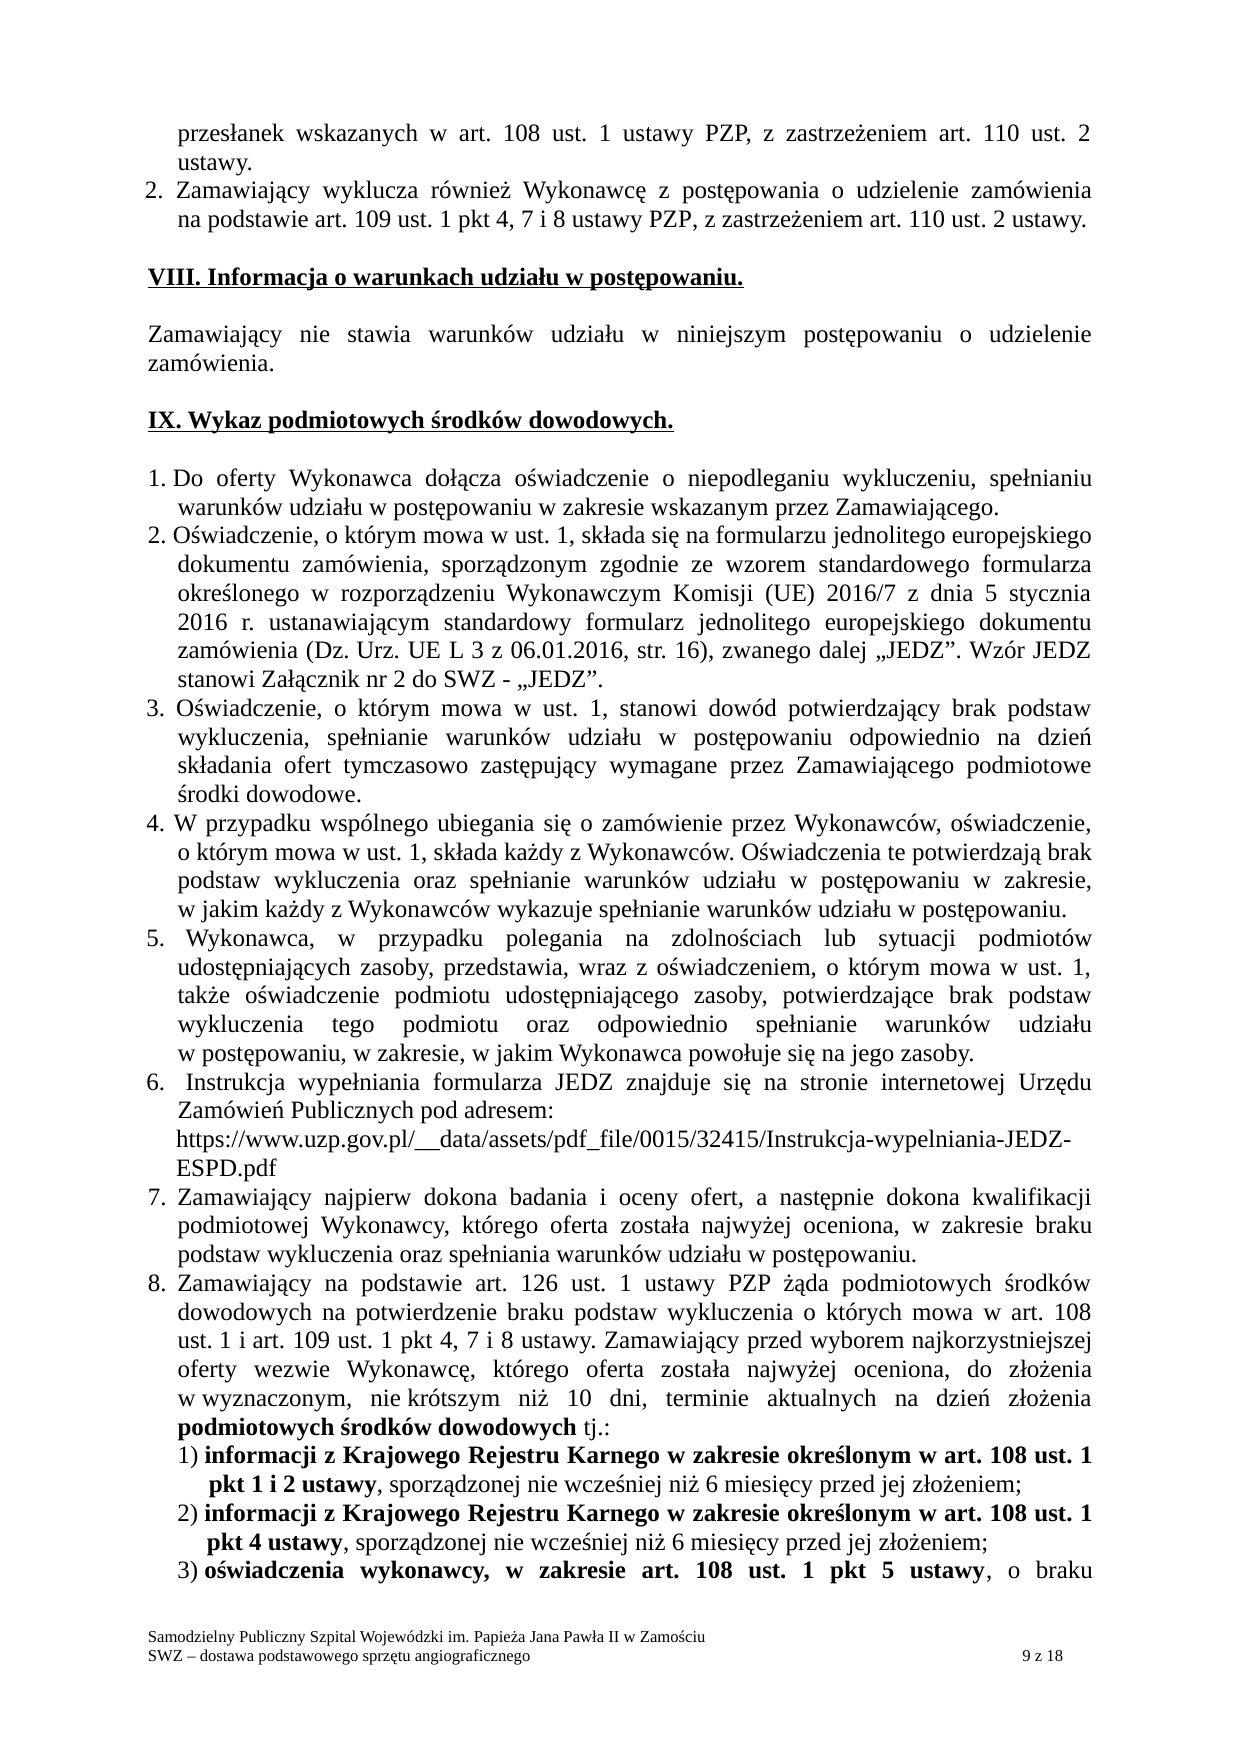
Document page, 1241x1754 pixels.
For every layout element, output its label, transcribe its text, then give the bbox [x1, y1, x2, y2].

text 2. Zamawiający wyklucza również Wykonawcę z postępowania o udzielenie zamówienia na podstawie art. 109 ust. 1 pkt 4, 7 i 8 ustawy PZP, z zastrzeżeniem art. 110 ust. 2 ustawy. [144, 176, 1093, 233]
text 3. Oświadczenie, o którym mowa w ust. 1, stanowi dowód potwierdzający brak podstaw wykluczenia, spełnianie warunków udziału w postępowaniu odpowiednio na dzień składania ofert tymczasowo zastępujący wymagane przez Zamawiającego podmiotowe środki dowodowe. [146, 693, 1093, 808]
list informacji z Krajowego Rejestru Karnego w zakresie określonym w art. 108 ust. 1 pkt 4 ustawy, sporządzonej nie wcześniej niż 6 miesięcy przed jej złożeniem; [177, 1498, 1093, 1556]
list Instrukcja wypełniania formularza JEDZ znajduje się na stronie internetowej Urzędu Zamówień Publicznych pod adresem: [146, 1067, 1093, 1124]
list Do oferty Wykonawca dołącza oświadczenie o niepodleganiu wykluczeniu, spełnianiu warunków udziału w postępowaniu w zakresie wskazanym przez Zamawiającego. [148, 463, 1093, 521]
text 4. W przypadku wspólnego ubiegania się o zamówienie przez Wykonawców, oświadczenie, o którym mowa w ust. 1, składa każdy z Wykonawców. Oświadczenia te potwierdzają brak podstaw wykluczenia oraz spełnianie warunków udziału w postępowaniu w zakresie, w jakim każdy z Wykonawców wykazuje spełnianie warunków udziału w postępowaniu. [146, 808, 1093, 923]
text przesłanek wskazanych w art. 108 ust. 1 ustawy PZP, z zastrzeżeniem art. 110 ust. 2 ustawy. [144, 118, 1093, 176]
list Wykonawca, w przypadku polegania na zdolnościach lub sytuacji podmiotów udostępniających zasoby, przedstawia, wraz z oświadczeniem, o którym mowa w ust. 1, także oświadczenie podmiotu udostępniającego zasoby, potwierdzające brak podstaw wykluczenia tego podmiotu oraz odpowiednio spełnianie warunków udziału w postępowaniu, w zakresie, w jakim Wykonawca powołuje się na jego zasoby. [146, 923, 1093, 1067]
list informacji z Krajowego Rejestru Karnego w zakresie określonym w art. 108 ust. 1 pkt 1 i 2 ustawy, sporządzonej nie wcześniej niż 6 miesięcy przed jej złożeniem; [177, 1441, 1093, 1498]
list oświadczenia wykonawcy, w zakresie art. 108 ust. 1 pkt 5 ustawy, o braku [177, 1556, 1093, 1584]
text https://www.uzp.gov.pl/__data/assets/pdf_file/0015/32415/Instrukcja-wypelniania-JEDZ-ESPD.pdf [176, 1124, 1093, 1182]
list Zamawiający najpierw dokona badania i oceny ofert, a następnie dokona kwalifikacji podmiotowej Wykonawcy, którego oferta została najwyżej oceniona, w zakresie braku podstaw wykluczenia oraz spełniania warunków udziału w postępowaniu. [148, 1182, 1093, 1268]
text Zamawiający nie stawia warunków udziału w niniejszym postępowaniu o udzielenie zamówienia. [148, 319, 1093, 377]
text IX. Wykaz podmiotowych środków dowodowych. [148, 406, 1093, 434]
list Zamawiający na podstawie art. 126 ust. 1 ustawy PZP żąda podmiotowych środków dowodowych na potwierdzenie braku podstaw wykluczenia o których mowa w art. 108 ust. 1 i art. 109 ust. 1 pkt 4, 7 i 8 ustawy. Zamawiający przed wyborem najkorzystniejszej oferty wezwie Wykonawcę, którego oferta została najwyżej oceniona, do złożenia w wyznaczonym, nie krótszym niż 10 dni, terminie aktualnych na dzień złożenia podmiotowych środków dowodowych tj.: [148, 1268, 1093, 1441]
list Oświadczenie, o którym mowa w ust. 1, składa się na formularzu jednolitego europejskiego dokumentu zamówienia, sporządzonym zgodnie ze wzorem standardowego formularza określonego w rozporządzeniu Wykonawczym Komisji (UE) 2016/7 z dnia 5 stycznia 2016 r. ustanawiającym standardowy formularz jednolitego europejskiego dokumentu zamówienia (Dz. Urz. UE L 3 z 06.01.2016, str. 16), zwanego dalej „JEDZ”. Wzór JEDZ stanowi Załącznik nr 2 do SWZ - „JEDZ”. [148, 521, 1093, 693]
text VIII. Informacja o warunkach udziału w postępowaniu. [148, 262, 1093, 291]
